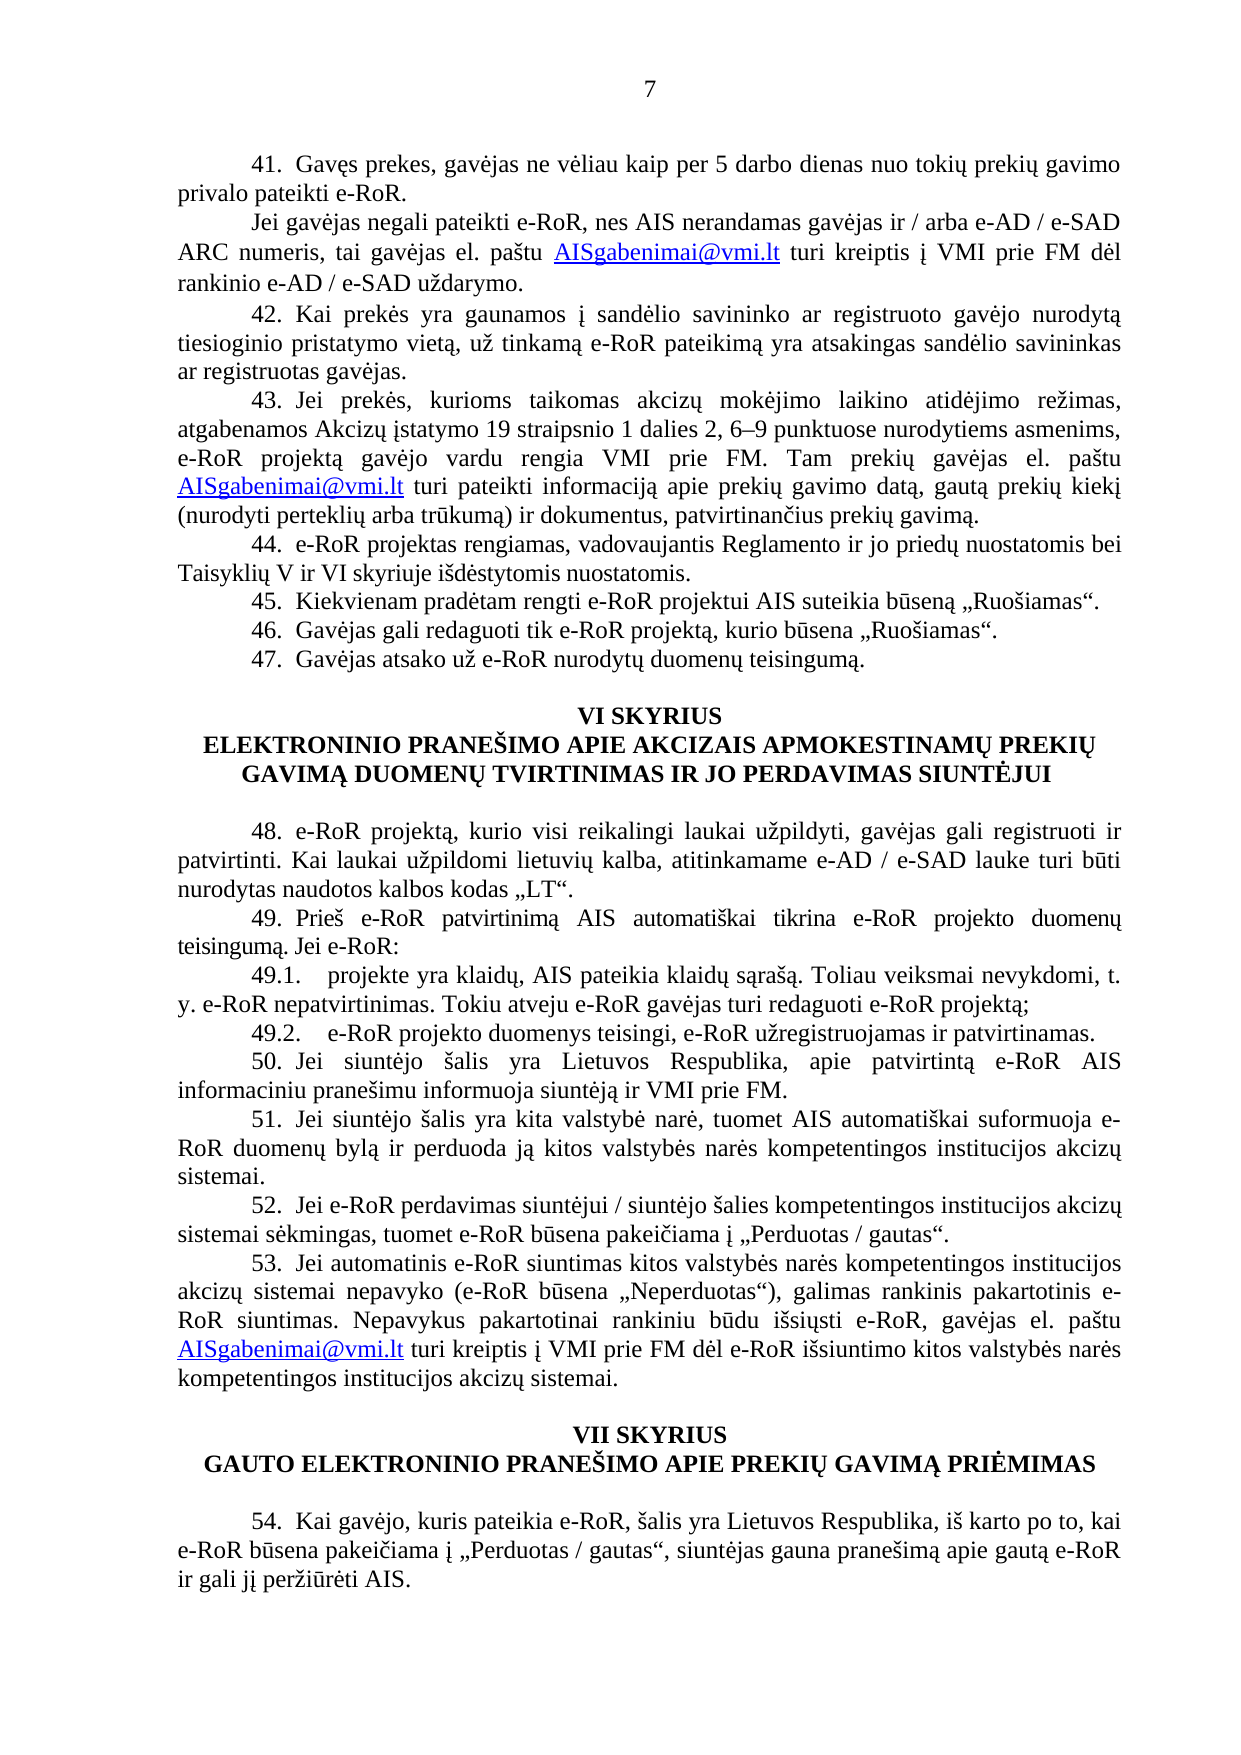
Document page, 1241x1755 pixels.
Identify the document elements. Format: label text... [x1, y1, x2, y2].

text 43. Jei prekės, kurioms taikomas akcizų mokėjimo laikino atidėjimo režimas, atgabenamos Akcizų įstatymo 19 straipsnio 1 dalies 2, 6–9 punktuose nurodytiems asmenims, e-RoR projektą gavėjo vardu rengia VMI prie FM. Tam prekių gavėjas el. paštu AISgabenimai@vmi.lt turi pateikti informaciją apie prekių gavimo datą, gautą prekių kiekį (nurodyti perteklių arba trūkumą) ir dokumentus, patvirtinančius prekių gavimą. [177, 385, 1122, 529]
text 50. Jei siuntėjo šalis yra Lietuvos Respublika, apie patvirtintą e-RoR AIS informaciniu pranešimu informuoja siuntėją ir VMI prie FM. [177, 1046, 1122, 1104]
text 48. e-RoR projektą, kurio visi reikalingi laukai užpildyti, gavėjas gali registruoti ir patvirtinti. Kai laukai užpildomi lietuvių kalba, atitinkamame e-AD / e-SAD lauke turi būti nurodytas naudotos kalbos kodas „LT“. [177, 816, 1122, 903]
text 45. Kiekvienam pradėtam rengti e-RoR projektui AIS suteikia būseną „Ruošiamas“. [177, 586, 1122, 615]
text ELEKTRONINIO PRANEŠIMO APIE AKCIZAIS APMOKESTINAMŲ PREKIŲ GAVIMĄ DUOMENŲ TVIRTINIMAS IR JO PERDAVIMAS SIUNTĖJUI [177, 730, 1122, 788]
text 49.1. projekte yra klaidų, AIS pateikia klaidų sąrašą. Toliau veiksmai nevykdomi, t. y. e-RoR nepatvirtinimas. Tokiu atveju e-RoR gavėjas turi redaguoti e-RoR projektą; [177, 960, 1122, 1018]
text 49.2. e-RoR projekto duomenys teisingi, e-RoR užregistruojamas ir patvirtinamas. [177, 1018, 1122, 1046]
text 51. Jei siuntėjo šalis yra kita valstybė narė, tuomet AIS automatiškai suformuoja e-RoR duomenų bylą ir perduoda ją kitos valstybės narės kompetentingos institucijos akcizų sistemai. [177, 1104, 1122, 1190]
text GAUTO ELEKTRONINIO PRANEŠIMO APIE PREKIŲ GAVIMĄ PRIĖMIMAS [177, 1449, 1122, 1478]
text 46. Gavėjas gali redaguoti tik e-RoR projektą, kurio būsena „Ruošiamas“. [177, 615, 1122, 644]
text 53. Jei automatinis e-RoR siuntimas kitos valstybės narės kompetentingos institucijos akcizų sistemai nepavyko (e-RoR būsena „Neperduotas“), galimas rankinis pakartotinis e-RoR siuntimas. Nepavykus pakartotinai rankiniu būdu išsiųsti e-RoR, gavėjas el. paštu AISgabenimai@vmi.lt turi kreiptis į VMI prie FM dėl e-RoR išsiuntimo kitos valstybės narės kompetentingos institucijos akcizų sistemai. [177, 1248, 1122, 1391]
text VII SKYRIUS [177, 1420, 1122, 1449]
text 44. e-RoR projektas rengiamas, vadovaujantis Reglamento ir jo priedų nuostatomis bei Taisyklių V ir VI skyriuje išdėstytomis nuostatomis. [177, 529, 1122, 586]
text 54. Kai gavėjo, kuris pateikia e-RoR, šalis yra Lietuvos Respublika, iš karto po to, kai e-RoR būsena pakeičiama į „Perduotas / gautas“, siuntėjas gauna pranešimą apie gautą e-RoR ir gali jį peržiūrėti AIS. [177, 1506, 1122, 1593]
text 52. Jei e-RoR perdavimas siuntėjui / siuntėjo šalies kompetentingos institucijos akcizų sistemai sėkmingas, tuomet e-RoR būsena pakeičiama į „Perduotas / gautas“. [177, 1190, 1122, 1248]
text 49. Prieš e-RoR patvirtinimą AIS automatiškai tikrina e-RoR projekto duomenų teisingumą. Jei e-RoR: [177, 903, 1122, 960]
text 41. Gavęs prekes, gavėjas ne vėliau kaip per 5 darbo dienas nuo tokių prekių gavimo privalo pateikti e-RoR. [177, 149, 1122, 207]
text 47. Gavėjas atsako už e-RoR nurodytų duomenų teisingumą. [177, 644, 1122, 673]
text 42. Kai prekės yra gaunamos į sandėlio savininko ar registruoto gavėjo nurodytą tiesioginio pristatymo vietą, už tinkamą e-RoR pateikimą yra atsakingas sandėlio savininkas ar registruotas gavėjas. [177, 299, 1122, 385]
text Jei gavėjas negali pateikti e-RoR, nes AIS nerandamas gavėjas ir / arba e-AD / e-SAD ARC numeris, tai gavėjas el. paštu AISgabenimai@vmi.lt turi kreiptis į VMI prie FM dėl rankinio e-AD / e-SAD uždarymo. [177, 207, 1122, 297]
text VI SKYRIUS [177, 701, 1122, 730]
